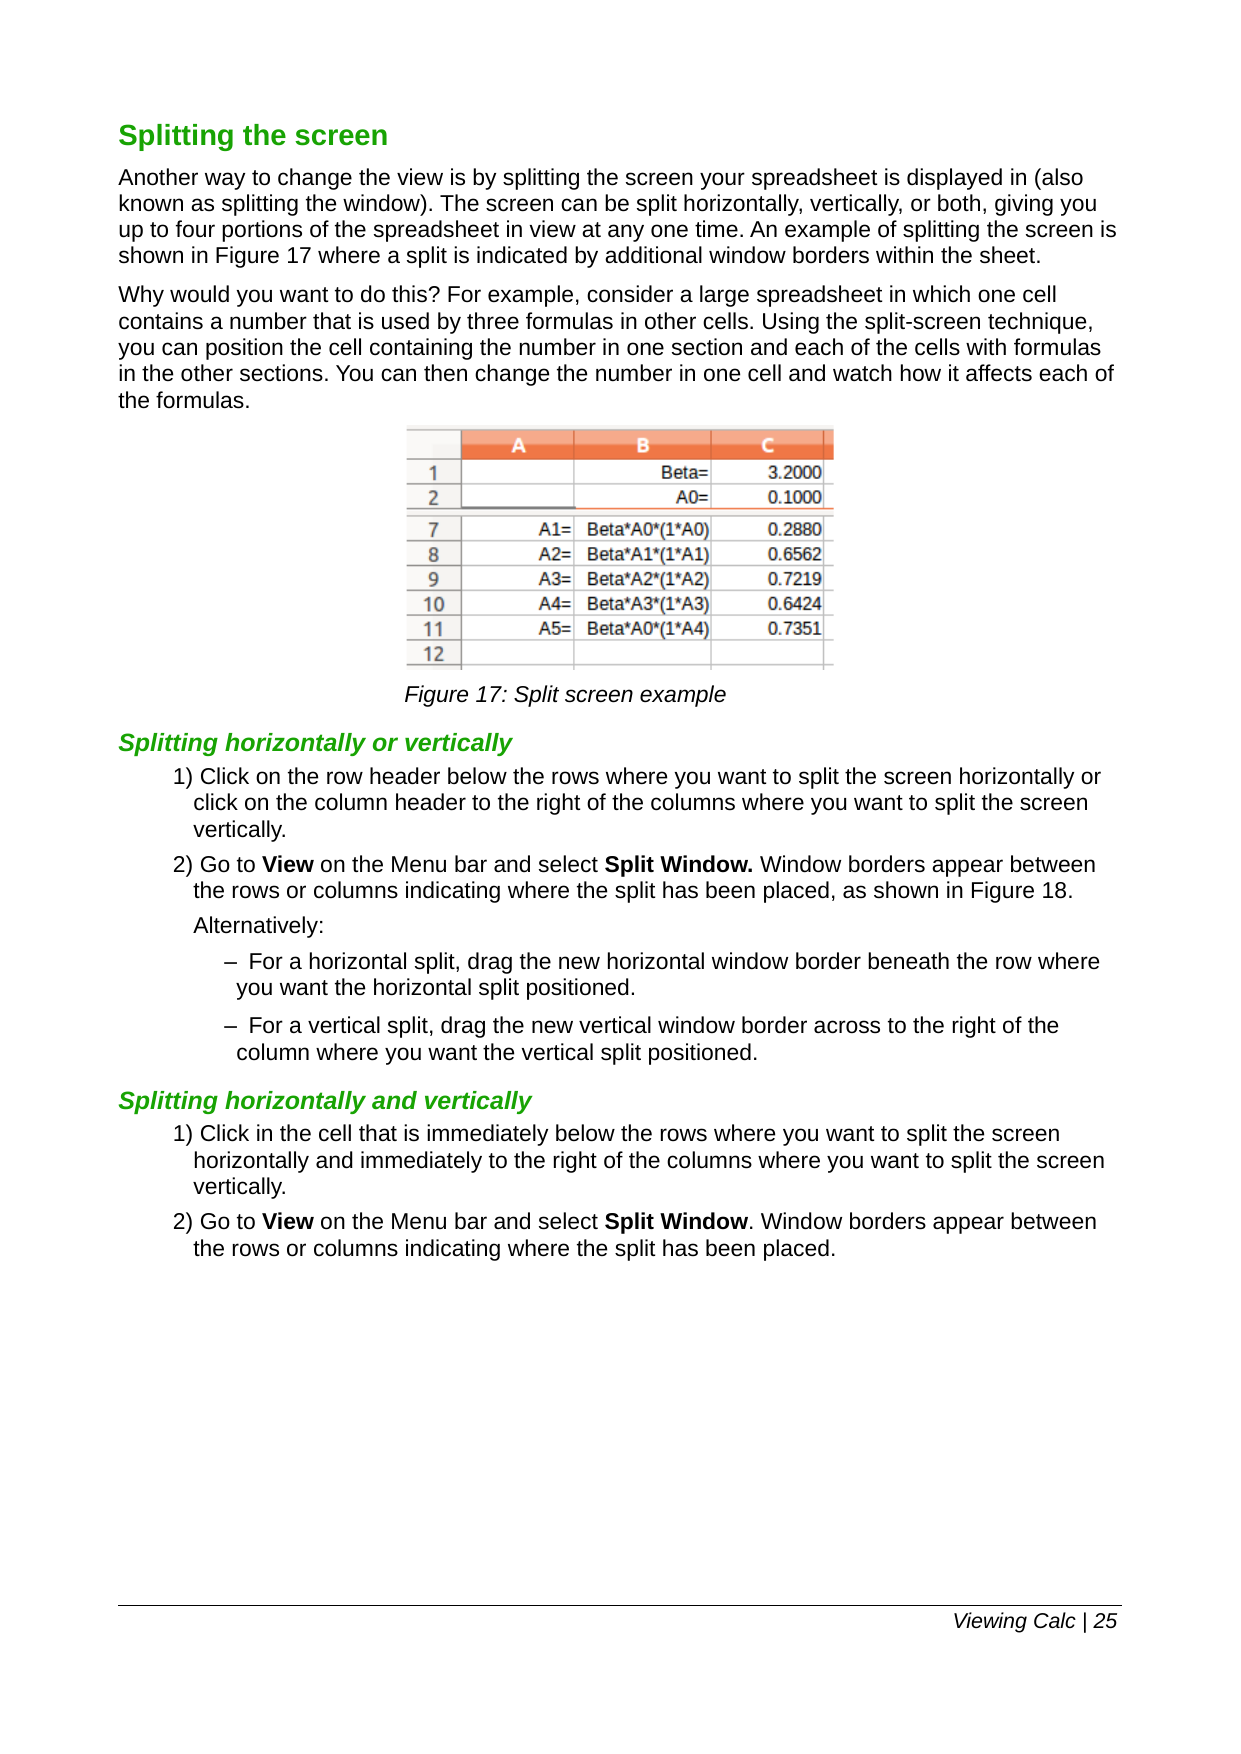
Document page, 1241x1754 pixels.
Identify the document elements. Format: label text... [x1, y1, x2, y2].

text Why would you want to do this? For example, consider a large spreadsheet in which one cell contains a number that is used by three formulas in other cells. Using the split-screen technique, you can position the cell containing the number in one section and each of the cells with formulas in the other sections. You can then change the number in one cell and watch how it affects each of the formulas. [118, 281, 1122, 413]
list For a horizontal split, drag the new horizontal window border beneath the row where you want the horizontal split positioned. [236, 948, 1122, 1000]
subtitle Splitting horizontally and vertically [118, 1086, 1122, 1114]
subtitle Splitting horizontally or vertically [118, 728, 1122, 757]
list Click on the row header below the rows where you want to split the screen horizontally or click on the column header to the right of the columns where you want to split the screen vertically. [193, 763, 1122, 842]
list For a vertical split, drag the new vertical window border across to the right of the column where you want the vertical split positioned. [236, 1012, 1122, 1065]
text Another way to change the view is by splitting the screen your spreadsheet is displayed in (also known as splitting the window). The screen can be split horizontally, vertically, or both, giving you up to four portions of the spreadsheet in view at any one time. An example of splitting the screen is shown in Figure 17 where a split is indicated by additional window borders within the sheet. [118, 163, 1122, 269]
picture [406, 425, 834, 670]
subtitle Splitting the screen [118, 118, 1122, 152]
list Click in the cell that is immediately below the rows where you want to split the screen horizontally and immediately to the right of the columns where you want to split the screen vertically. [193, 1120, 1122, 1199]
list Go to View on the Menu bar and select Split Window. Window borders appear between the rows or columns indicating where the split has been placed. [193, 1208, 1122, 1261]
list Go to View on the Menu bar and select Split Window. Window borders appear between the rows or columns indicating where the split has been placed, as shown in Figure 18. [193, 851, 1122, 903]
text Figure 17: Split screen example [404, 681, 836, 708]
list Alternatively: [193, 912, 1122, 939]
